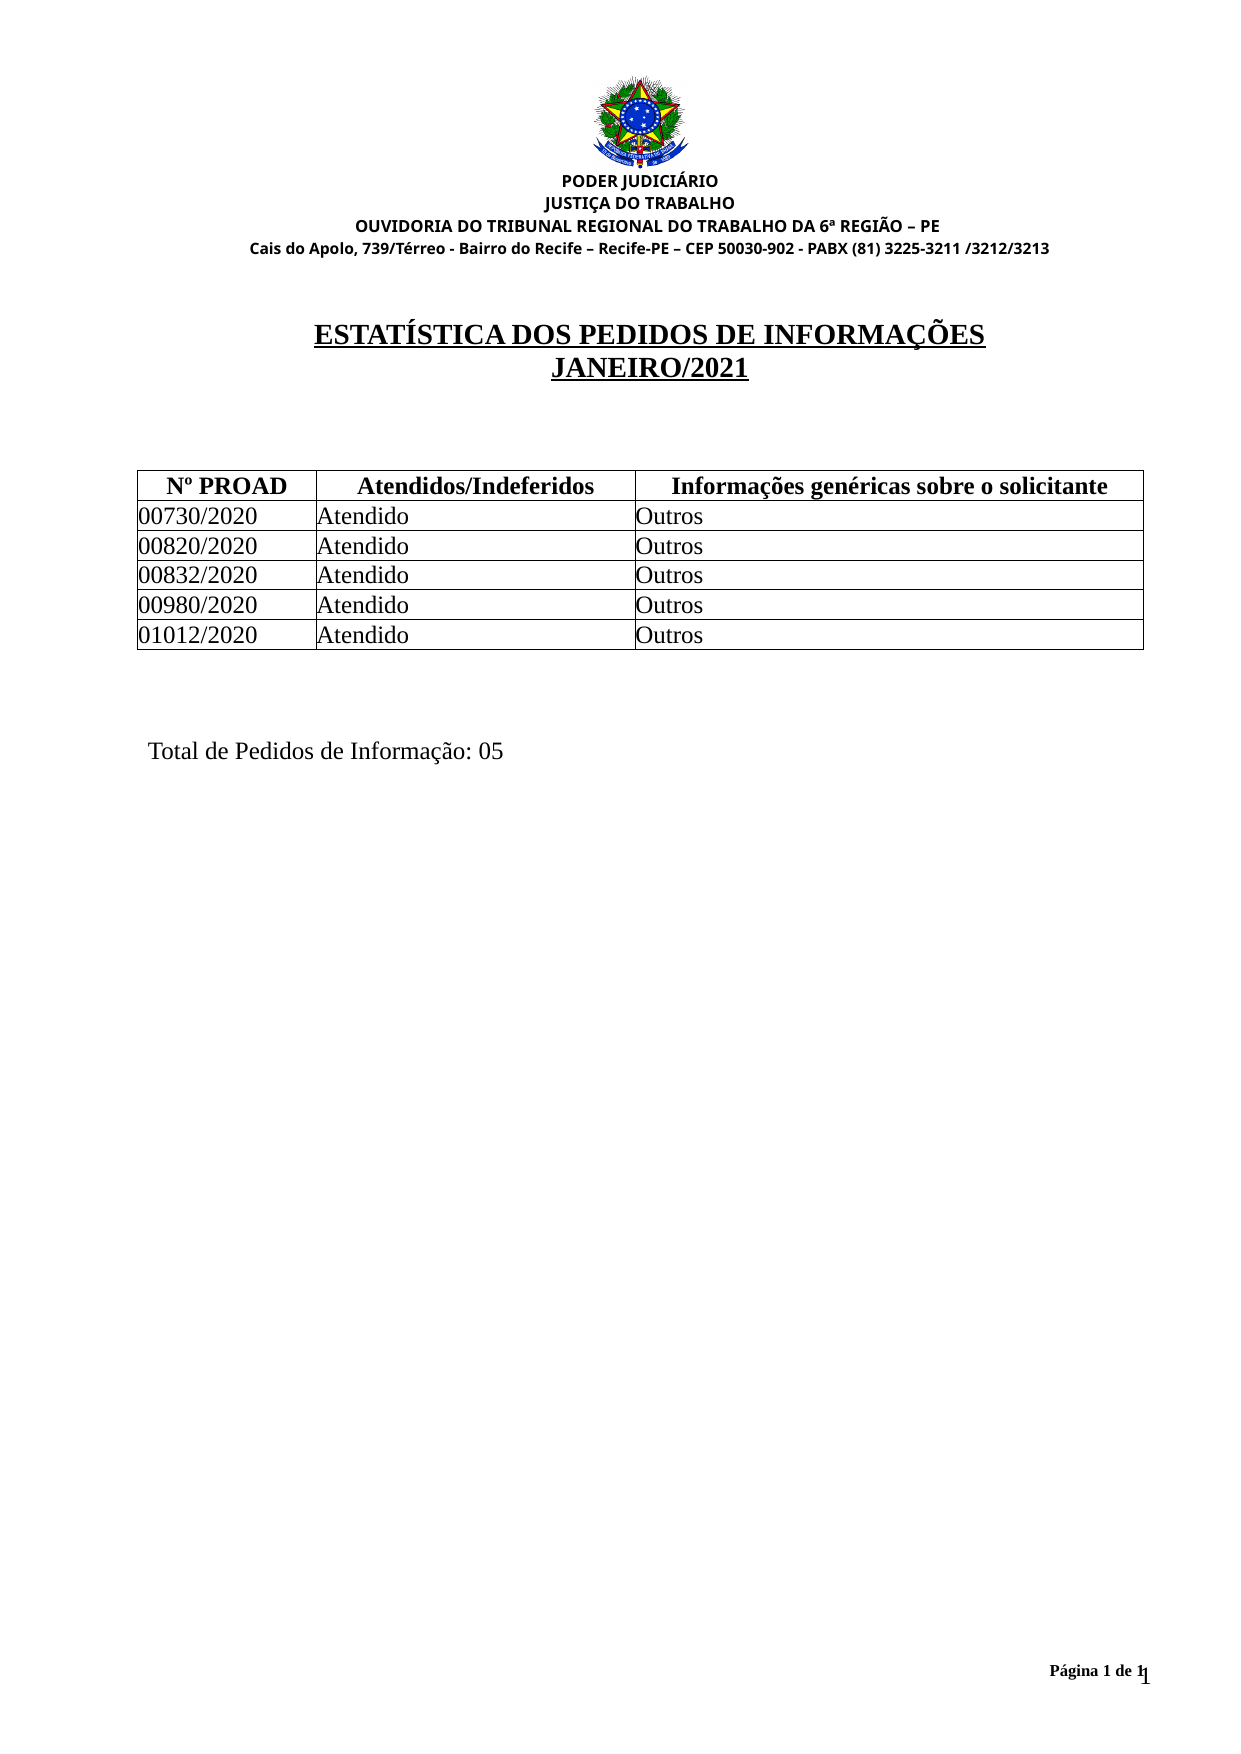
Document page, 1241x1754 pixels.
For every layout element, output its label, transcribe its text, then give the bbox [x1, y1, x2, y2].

table_cell Atendido [317, 590, 635, 619]
table_cell Atendido [317, 501, 635, 530]
table_header Nº PROAD [138, 471, 316, 500]
text JANEIRO/2021 [148, 350, 1152, 384]
table_header Atendidos/Indeferidos [317, 471, 635, 500]
table_cell Outros [636, 531, 1143, 559]
text Total de Pedidos de Informação: 05 [148, 736, 1152, 765]
table_cell 00730/2020 [138, 501, 316, 530]
table_cell Outros [636, 501, 1143, 530]
table_cell Outros [636, 620, 1143, 649]
table_cell Atendido [317, 531, 635, 559]
table_cell Outros [636, 561, 1143, 589]
table_cell 01012/2020 [138, 620, 316, 649]
text ESTATÍSTICA DOS PEDIDOS DE INFORMAÇÕES [148, 317, 1152, 350]
table_cell Atendido [317, 561, 635, 589]
table_cell 00980/2020 [138, 590, 316, 619]
picture [588, 73, 691, 170]
table_header Informações genéricas sobre o solicitante [636, 471, 1143, 500]
table_cell 00820/2020 [138, 531, 316, 559]
table_cell Atendido [317, 620, 635, 649]
table_cell Outros [636, 590, 1143, 619]
table_cell 00832/2020 [138, 561, 316, 589]
